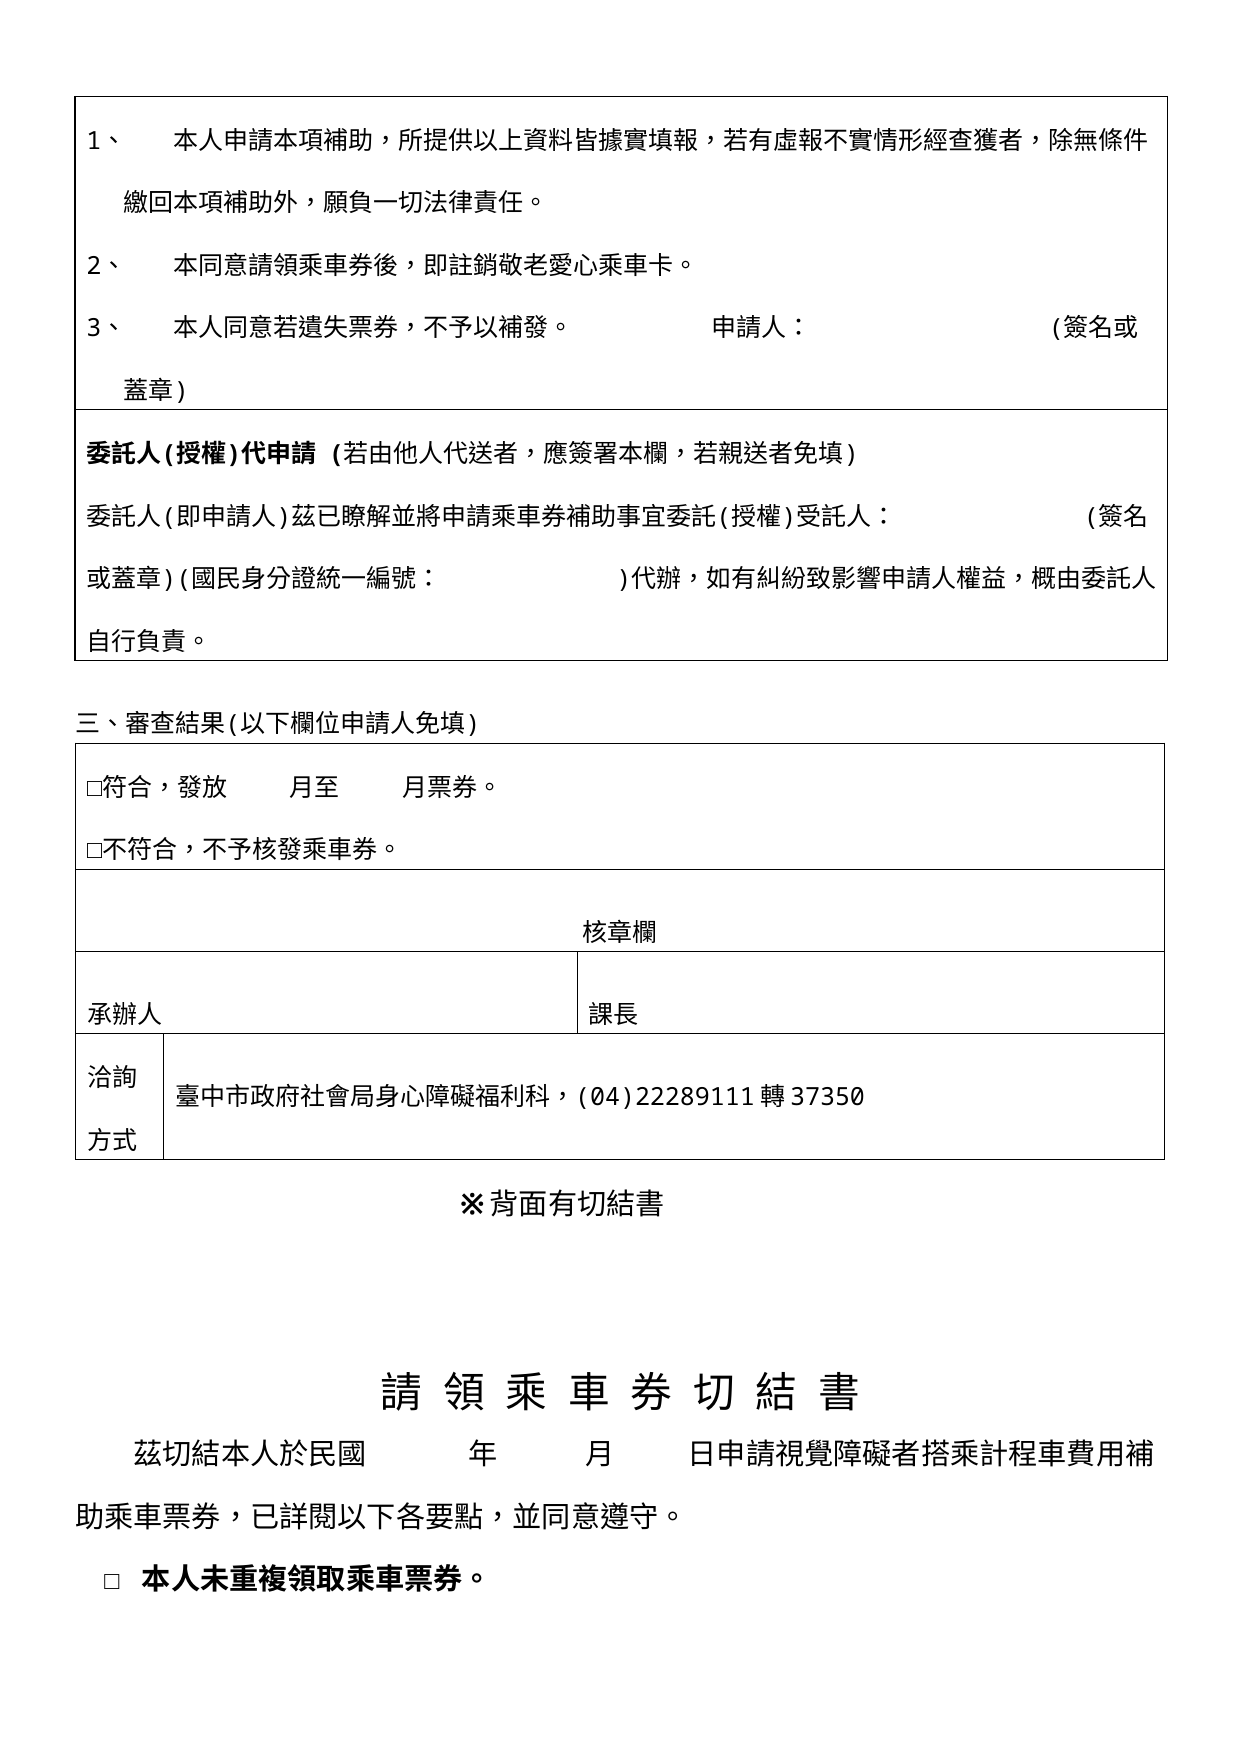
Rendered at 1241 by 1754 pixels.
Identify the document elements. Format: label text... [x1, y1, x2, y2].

table_cell 臺中市政府社會局身心障礙福利科，(04)22289111轉37350 [164, 1034, 1164, 1159]
text 茲切結本人於民國 年 月 日申請視覺障礙者搭乘計程車費用補助乘車票券，已詳閱以下各要點，並同意遵守。 [75, 1410, 1165, 1535]
table_cell 課長 [578, 952, 1164, 1033]
text ※背面有切結書 [75, 1160, 1165, 1223]
table_cell 核章欄 [76, 870, 1164, 951]
table_cell 委託人(授權)代申請 (若由他人代送者，應簽署本欄，若親送者免填) 委託人(即申請人)茲已瞭解並將申請乘車券補助事宜委託(授權)受託人： (簽名或蓋章)(國民身分證統一編號： )代辦，如有糾紛致影響申請人權益，概由委託人自行負責。 [76, 410, 1167, 660]
list 審查結果(以下欄位申請人免填) [75, 680, 1165, 743]
text 請 領 乘 車 券 切 結 書 [75, 1348, 1165, 1410]
table_cell 承辦人 [76, 952, 577, 1033]
list 本人未重複領取乘車票券。 [104, 1535, 1165, 1598]
table_cell 本人申請本項補助，所提供以上資料皆據實填報，若有虛報不實情形經查獲者，除無條件繳回本項補助外，願負一切法律責任。 本同意請領乘車券後，即註銷敬老愛心乘車卡。 本人同意若遺失票券，不予以補發。 申請人： (簽名或蓋章) [76, 97, 1167, 409]
table_cell 洽詢 方式 [76, 1034, 163, 1159]
table_header □符合，發放 月至 月票券。 □不符合，不予核發乘車券。 [76, 744, 1164, 869]
